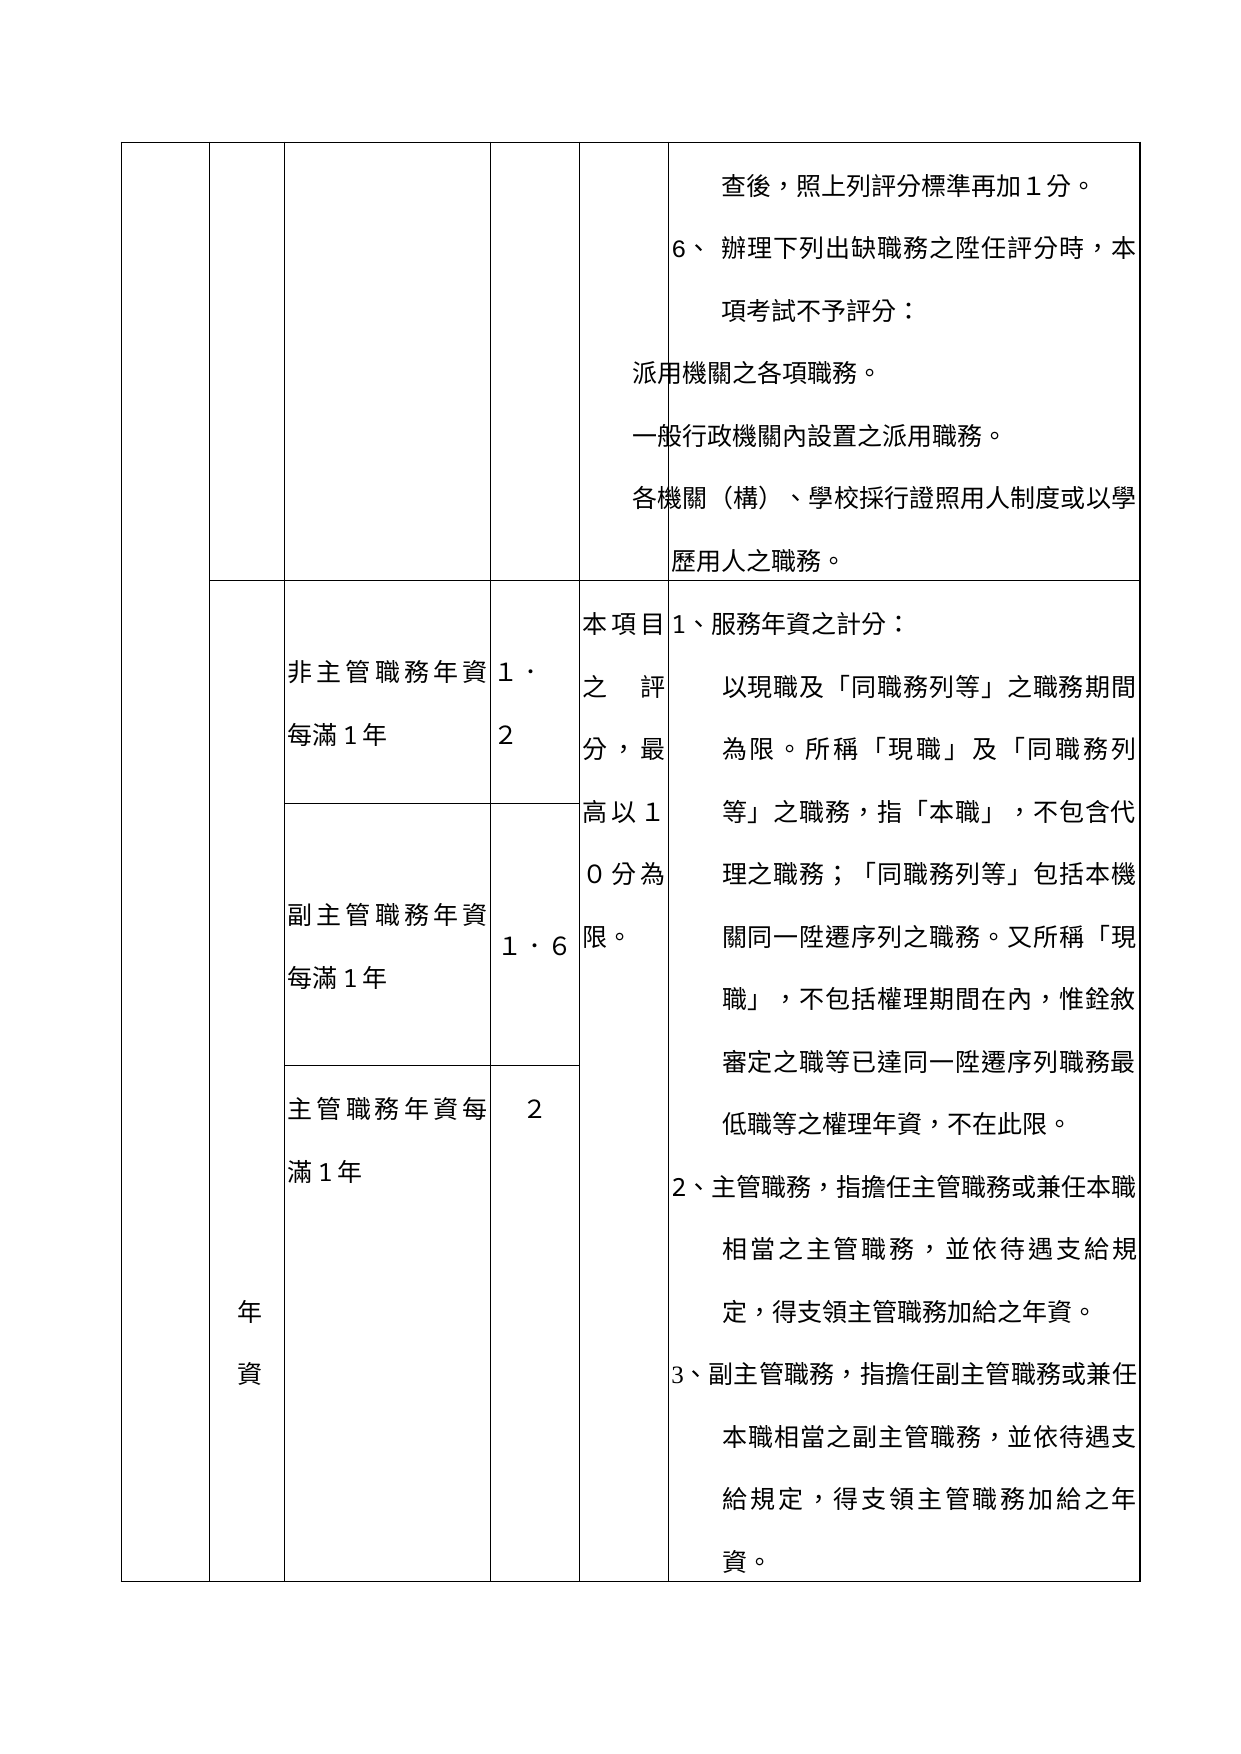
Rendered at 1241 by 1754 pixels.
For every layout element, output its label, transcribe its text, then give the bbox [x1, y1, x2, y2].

table_cell [491, 143, 579, 580]
table_cell 副主管職務年資每滿1年 [285, 804, 490, 1065]
table_cell 年 資 [210, 581, 284, 1581]
table_cell [210, 143, 284, 580]
table_cell ２ [491, 1066, 579, 1581]
table_cell 共 同 選 項 ４ ０ 分 共 同 選 項 ４ ０ 分 [122, 143, 209, 1581]
table_cell 非主管職務年資每滿1年 [285, 581, 490, 803]
table_cell 本項目之評分，最高以７分為限。 [580, 143, 668, 580]
table_cell 本項目之評分，最高以１０分為限。 [580, 581, 668, 1581]
table_cell [285, 143, 490, 580]
table_cell １．２ [491, 581, 579, 803]
table_cell １．６ [491, 804, 579, 1065]
table_cell 主管職務年資每滿1年 [285, 1066, 490, 1581]
table_cell 一、84年1月公務人員考試法修正施行前經甲等特考及格者，評分標準以６分計。 二、簡任升官等考試及格、晉升簡任官等訓練合格或91年1月29日公務人員任用法修正施行前，以考績取得簡任任用資格者，評分標準以４．５分計；薦任升官等考試及格或晉升薦任官等訓練合格，評分標準以２．５分計；雇員升委任升等考試及格，評分標準以０．５分計。 三、各類考試等級比照如次： 85年1月公務人員考試法修正施行前舉辦之丁等特考及格，相當於5等特考及格。 85年1月公務人員考試法修正施行前舉辦之丙等特考及格，相當於4等特考及格。 85年1月公務人員考試法修正施行前舉辦之乙等特考及格，相當於3等特考及格。 未分級之高考及85年1月公務人員考試法修正施行前舉辦之高等考試2級考試及格，相當於高等考試3級考試及格。 85年1月公務人員考試法修正施行前舉辦之高等考試1級考試及格，相當於高等考試2級考試及格。 專門職業及技術人員高普考試及格，且取得轉任相當職務公務人員任用資格者，比照公務人員高普考試等級計分。 檢覈及銓定資格考試及格，比照公務人員高普考試各等級調降１分。 國軍上校軍官轉任公務人員考試及格、國軍上校以上軍官外職停役轉任公務人員檢覈及格，評分標準均以４分計。 四、原分類職位公務人員各職等考試及格，比照計分標準如下： 第1、2職等：１分。 第3職等：２分。 第5職等：３分。 第6職等：３．５分。 第7、8職等：４分。 第9職等：５分。 第10職等：５分。 五、具有與擬陞任職務等級相當、工作性質相同之職業證照者，得視職缺之職責程度及業務性質，經甄審委員會審查後，照上列評分標準再加１分。 辦理下列出缺職務之陞任評分時，本項考試不予評分： 派用機關之各項職務。 一般行政機關內設置之派用職務。 各機關（構）、學校採行證照用人制度或以學歷用人之職務。 [669, 143, 1139, 580]
table_cell 服務年資之計分： 以現職及「同職務列等」之職務期間為限。所稱「現職」及「同職務列等」之職務，指「本職」，不包含代理之職務；「同職務列等」包括本機關同一陞遷序列之職務。又所稱「現職」，不包括權理期間在內，惟銓敘審定之職等已達同一陞遷序列職務最低職等之權理年資，不在此限。 主管職務，指擔任主管職務或兼任本職相當之主管職務，並依待遇支給規定，得支領主管職務加給之年資。 副主管職務，指擔任副主管職務或兼任本職相當之副主管職務，並依待遇支給規定，得支領主管職務加給之年資。 尾數未滿半年者，非主管職務核給０．６分、副主管職務核給０．８分、主管職務核給１分；在半年以上，未滿1年者，以１年計算；同一年內擔任非主管、副主管及主管職務者，以其當年擔任非主管、副主管及主管職務時間較長者計分。 曾任基層服務之「同職務列等」職務年資，得視職缺之職責程度及業務性質，經甄審委員會審查後另酌予加分。但加分後之分數，仍不得超過本項最高10分之限制。 各機關辦理公務人員陞任評分，對於同一陞遷序列列有不同列等職務（最高職務列等相同，而最低職務列等不同），其陞任評分採同一標準顯不持平時，得由各機關甄審委員會依下列原則另訂差別之計分標準予以處理：（一）不同列等之職務，以其相同職等且銓敘合格實授之部分始予採計；（二）針對職務列等高低，訂定不同任職年資之陞任條件（係指陞任計分標準）。 [669, 581, 1139, 1581]
